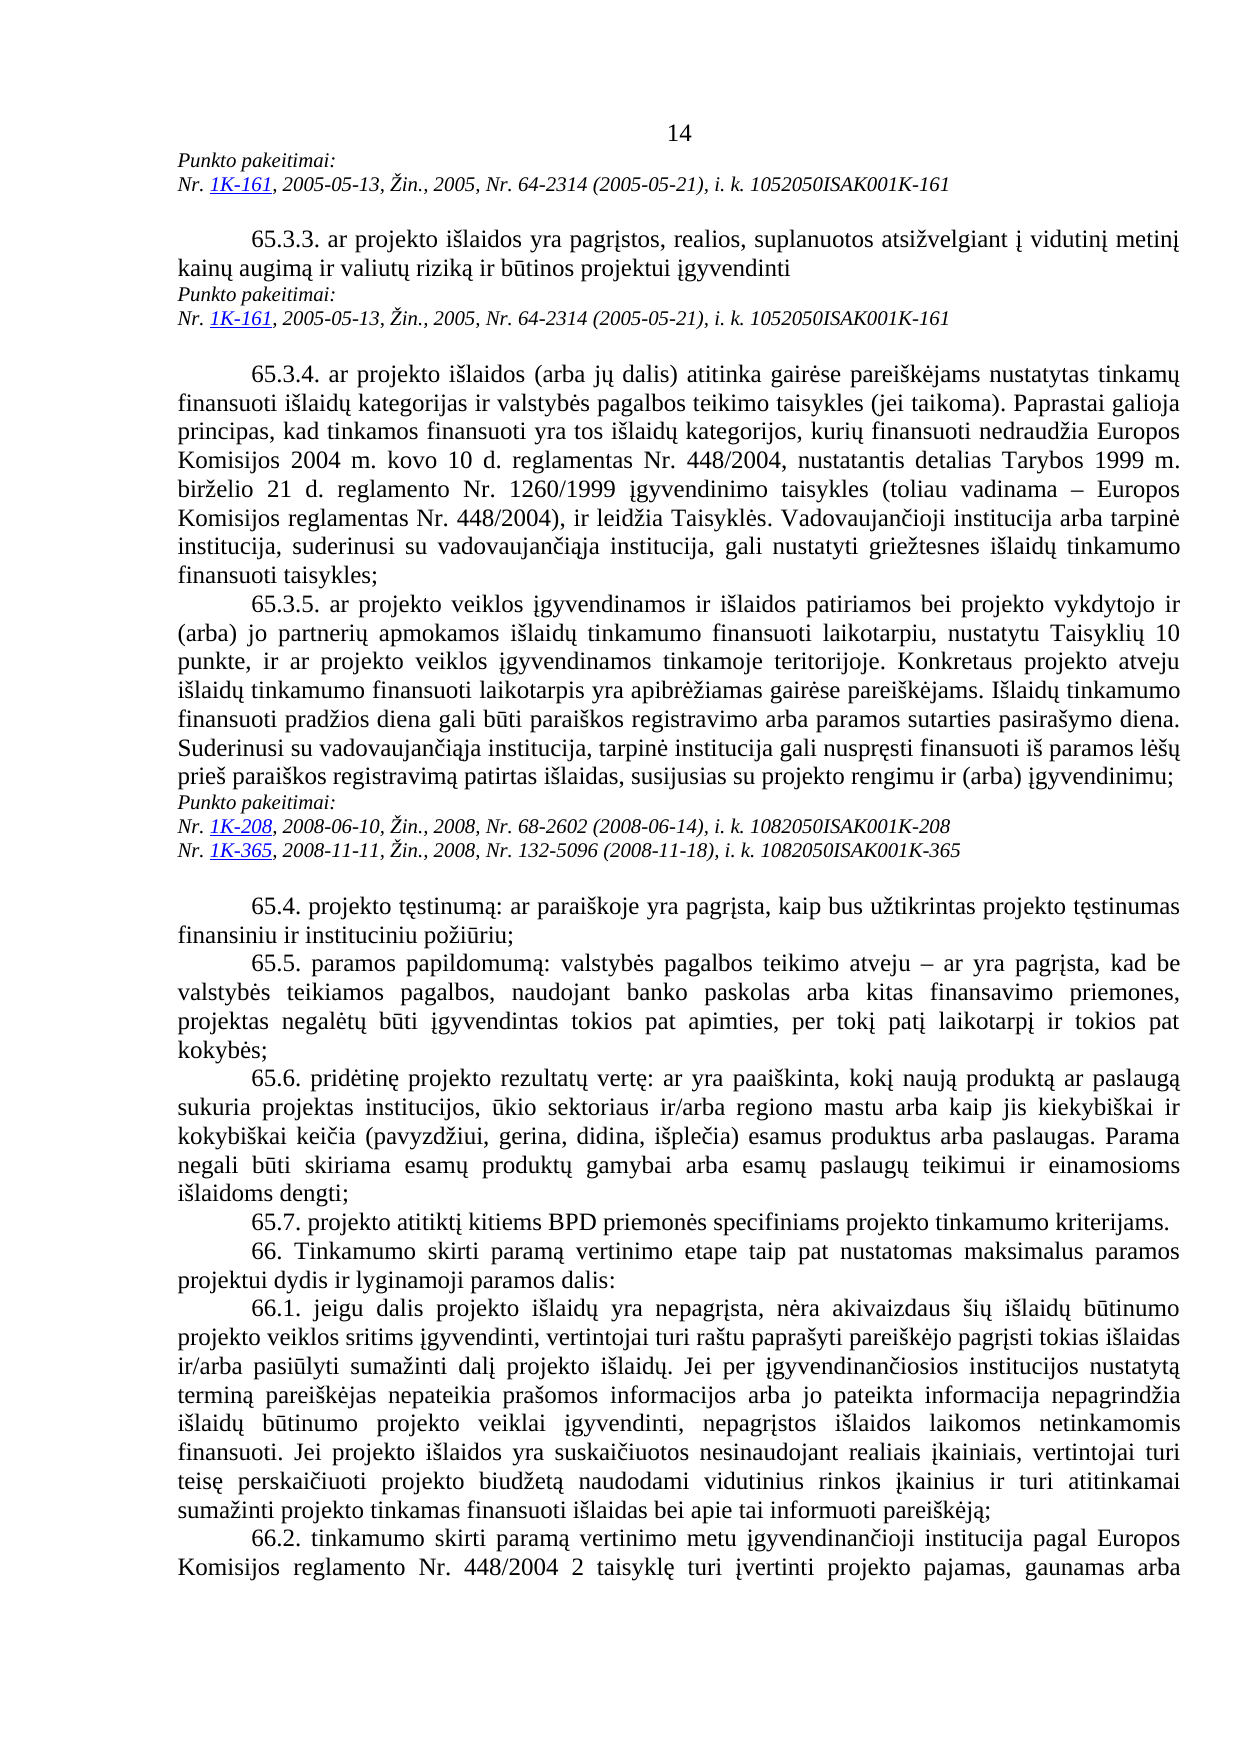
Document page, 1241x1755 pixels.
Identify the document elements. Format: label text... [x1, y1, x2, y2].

text 66.1. jeigu dalis projekto išlaidų yra nepagrįsta, nėra akivaizdaus šių išlaidų būtinumo projekto veiklos sritims įgyvendinti, vertintojai turi raštu paprašyti pareiškėjo pagrįsti tokias išlaidas ir/arba pasiūlyti sumažinti dalį projekto išlaidų. Jei per įgyvendinančiosios institucijos nustatytą terminą pareiškėjas nepateikia prašomos informacijos arba jo pateikta informacija nepagrindžia išlaidų būtinumo projekto veiklai įgyvendinti, nepagrįstos išlaidos laikomos netinkamomis finansuoti. Jei projekto išlaidos yra suskaičiuotos nesinaudojant realiais įkainiais, vertintojai turi teisę perskaičiuoti projekto biudžetą naudodami vidutinius rinkos įkainius ir turi atitinkamai sumažinti projekto tinkamas finansuoti išlaidas bei apie tai informuoti pareiškėją; [177, 1293, 1181, 1523]
text 65.3.5. ar projekto veiklos įgyvendinamos ir išlaidos patiriamos bei projekto vykdytojo ir (arba) jo partnerių apmokamos išlaidų tinkamumo finansuoti laikotarpiu, nustatytu Taisyklių 10 punkte, ir ar projekto veiklos įgyvendinamos tinkamoje teritorijoje. Konkretaus projekto atveju išlaidų tinkamumo finansuoti laikotarpis yra apibrėžiamas gairėse pareiškėjams. Išlaidų tinkamumo finansuoti pradžios diena gali būti paraiškos registravimo arba paramos sutarties pasirašymo diena. Suderinusi su vadovaujančiąja institucija, tarpinė institucija gali nuspręsti finansuoti iš paramos lėšų prieš paraiškos registravimą patirtas išlaidas, susijusias su projekto rengimu ir (arba) įgyvendinimu; [177, 589, 1181, 790]
text 65.4. projekto tęstinumą: ar paraiškoje yra pagrįsta, kaip bus užtikrintas projekto tęstinumas finansiniu ir instituciniu požiūriu; [177, 891, 1181, 948]
text Nr. 1K-208, 2008-06-10, Žin., 2008, Nr. 68-2602 (2008-06-14), i. k. 1082050ISAK001K-208 [177, 814, 1181, 838]
text 65.7. projekto atitiktį kitiems BPD priemonės specifiniams projekto tinkamumo kriterijams. [177, 1207, 1181, 1236]
text Nr. 1K-365, 2008-11-11, Žin., 2008, Nr. 132-5096 (2008-11-18), i. k. 1082050ISAK001K-365 [177, 838, 1181, 862]
text 65.5. paramos papildomumą: valstybės pagalbos teikimo atveju – ar yra pagrįsta, kad be valstybės teikiamos pagalbos, naudojant banko paskolas arba kitas finansavimo priemones, projektas negalėtų būti įgyvendintas tokios pat apimties, per tokį patį laikotarpį ir tokios pat kokybės; [177, 948, 1181, 1063]
text Nr. 1K-161, 2005-05-13, Žin., 2005, Nr. 64-2314 (2005-05-21), i. k. 1052050ISAK001K-161 [177, 172, 1181, 196]
text Punkto pakeitimai: [177, 148, 1181, 172]
text 65.3.4. ar projekto išlaidos (arba jų dalis) atitinka gairėse pareiškėjams nustatytas tinkamų finansuoti išlaidų kategorijas ir valstybės pagalbos teikimo taisykles (jei taikoma). Paprastai galioja principas, kad tinkamos finansuoti yra tos išlaidų kategorijos, kurių finansuoti nedraudžia Europos Komisijos 2004 m. kovo 10 d. reglamentas Nr. 448/2004, nustatantis detalias Tarybos 1999 m. birželio 21 d. reglamento Nr. 1260/1999 įgyvendinimo taisykles (toliau vadinama – Europos Komisijos reglamentas Nr. 448/2004), ir leidžia Taisyklės. Vadovaujančioji institucija arba tarpinė institucija, suderinusi su vadovaujančiąja institucija, gali nustatyti griežtesnes išlaidų tinkamumo finansuoti taisykles; [177, 359, 1181, 589]
text Punkto pakeitimai: [177, 790, 1181, 814]
text Nr. 1K-161, 2005-05-13, Žin., 2005, Nr. 64-2314 (2005-05-21), i. k. 1052050ISAK001K-161 [177, 306, 1181, 330]
text 65.3.3. ar projekto išlaidos yra pagrįstos, realios, suplanuotos atsižvelgiant į vidutinį metinį kainų augimą ir valiutų riziką ir būtinos projektui įgyvendinti [177, 224, 1181, 282]
text Punkto pakeitimai: [177, 282, 1181, 306]
text 66. Tinkamumo skirti paramą vertinimo etape taip pat nustatomas maksimalus paramos projektui dydis ir lyginamoji paramos dalis: [177, 1236, 1181, 1293]
text 65.6. pridėtinę projekto rezultatų vertę: ar yra paaiškinta, kokį naują produktą ar paslaugą sukuria projektas institucijos, ūkio sektoriaus ir/arba regiono mastu arba kaip jis kiekybiškai ir kokybiškai keičia (pavyzdžiui, gerina, didina, išplečia) esamus produktus arba paslaugas. Parama negali būti skiriama esamų produktų gamybai arba esamų paslaugų teikimui ir einamosioms išlaidoms dengti; [177, 1063, 1181, 1207]
text 66.2. tinkamumo skirti paramą vertinimo metu įgyvendinančioji institucija pagal Europos Komisijos reglamento Nr. 448/2004 2 taisyklę turi įvertinti projekto pajamas, gaunamas arba [177, 1523, 1181, 1581]
